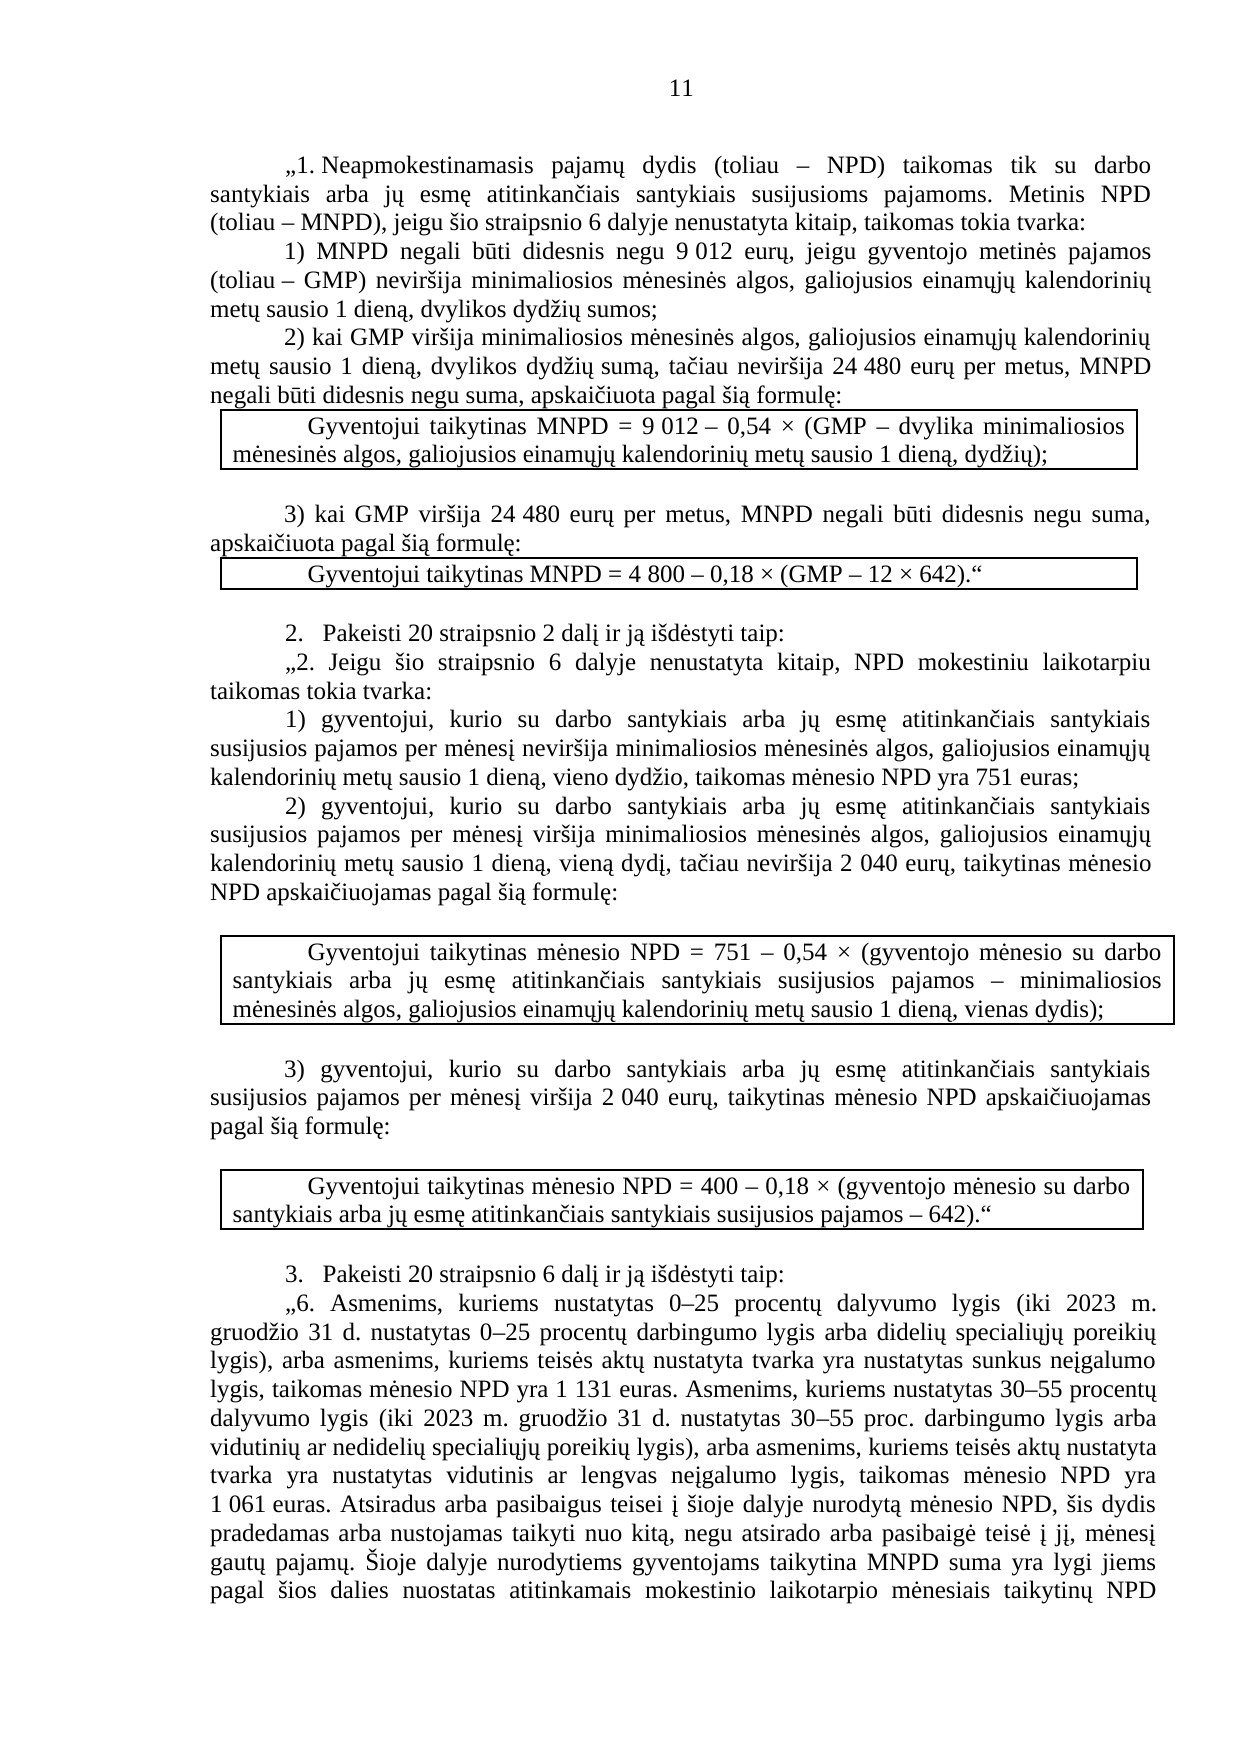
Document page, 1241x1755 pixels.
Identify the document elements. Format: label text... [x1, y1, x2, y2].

table_header Gyventojui taikytinas mėnesio NPD = 400 – 0,18 × (gyventojo mėnesio su darbo santykiais arba jų esmę atitinkančiais santykiais susijusios pajamos – 642).“ [222, 1171, 1142, 1228]
table_header Gyventojui taikytinas mėnesio NPD = 751 – 0,54 × (gyventojo mėnesio su darbo santykiais arba jų esmę atitinkančiais santykiais susijusios pajamos – minimaliosios mėnesinės algos, galiojusios einamųjų kalendorinių metų sausio 1 dieną, vienas dydis); [222, 937, 1173, 1023]
text 1) MNPD negali būti didesnis negu 9 012 eurų, jeigu gyventojo metinės pajamos (toliau – GMP) neviršija minimaliosios mėnesinės algos, galiojusios einamųjų kalendorinių metų sausio 1 dieną, dvylikos dydžių sumos; [210, 236, 1152, 322]
text „6. Asmenims, kuriems nustatytas 0–25 procentų dalyvumo lygis (iki 2023 m. gruodžio 31 d. nustatytas 0–25 procentų darbingumo lygis arba didelių specialiųjų poreikių lygis), arba asmenims, kuriems teisės aktų nustatyta tvarka yra nustatytas sunkus neįgalumo lygis, taikomas mėnesio NPD yra 1 131 euras. Asmenims, kuriems nustatytas 30–55 procentų dalyvumo lygis (iki 2023 m. gruodžio 31 d. nustatytas 30–55 proc. darbingumo lygis arba vidutinių ar nedidelių specialiųjų poreikių lygis), arba asmenims, kuriems teisės aktų nustatyta tvarka yra nustatytas vidutinis ar lengvas neįgalumo lygis, taikomas mėnesio NPD yra 1 061 euras. Atsiradus arba pasibaigus teisei į šioje dalyje nurodytą mėnesio NPD, šis dydis pradedamas arba nustojamas taikyti nuo kitą, negu atsirado arba pasibaigė teisė į jį, mėnesį gautų pajamų. Šioje dalyje nurodytiems gyventojams taikytina MNPD suma yra lygi jiems pagal šios dalies nuostatas atitinkamais mokestinio laikotarpio mėnesiais taikytinų NPD [210, 1288, 1157, 1604]
text 3) gyventojui, kurio su darbo santykiais arba jų esmę atitinkančiais santykiais susijusios pajamos per mėnesį viršija 2 040 eurų, taikytinas mėnesio NPD apskaičiuojamas pagal šią formulę: [210, 1054, 1152, 1140]
text 2) gyventojui, kurio su darbo santykiais arba jų esmę atitinkančiais santykiais susijusios pajamos per mėnesį viršija minimaliosios mėnesinės algos, galiojusios einamųjų kalendorinių metų sausio 1 dieną, vieną dydį, tačiau neviršija 2 040 eurų, taikytinas mėnesio NPD apskaičiuojamas pagal šią formulę: [210, 791, 1152, 906]
text 2. Pakeisti 20 straipsnio 2 dalį ir ją išdėstyti taip: [285, 618, 1157, 647]
text 3) kai GMP viršija 24 480 eurų per metus, MNPD negali būti didesnis negu suma, apskaičiuota pagal šią formulę: [210, 499, 1152, 557]
text 3. Pakeisti 20 straipsnio 6 dalį ir ją išdėstyti taip: [285, 1259, 1157, 1288]
table_header Gyventojui taikytinas MNPD = 4 800 – 0,18 × (GMP – 12 × 642).“ [222, 559, 1136, 587]
text 1) gyventojui, kurio su darbo santykiais arba jų esmę atitinkančiais santykiais susijusios pajamos per mėnesį neviršija minimaliosios mėnesinės algos, galiojusios einamųjų kalendorinių metų sausio 1 dieną, vieno dydžio, taikomas mėnesio NPD yra 751 euras; [210, 704, 1152, 791]
text 2) kai GMP viršija minimaliosios mėnesinės algos, galiojusios einamųjų kalendorinių metų sausio 1 dieną, dvylikos dydžių sumą, tačiau neviršija 24 480 eurų per metus, MNPD negali būti didesnis negu suma, apskaičiuota pagal šią formulę: [210, 322, 1152, 409]
text „2. Jeigu šio straipsnio 6 dalyje nenustatyta kitaip, NPD mokestiniu laikotarpiu taikomas tokia tvarka: [210, 647, 1152, 704]
table_header Gyventojui taikytinas MNPD = 9 012 – 0,54 × (GMP – dvylika minimaliosios mėnesinės algos, galiojusios einamųjų kalendorinių metų sausio 1 dieną, dydžių); [222, 411, 1136, 468]
text „1. Neapmokestinamasis pajamų dydis (toliau – NPD) taikomas tik su darbo santykiais arba jų esmę atitinkančiais santykiais susijusioms pajamoms. Metinis NPD (toliau – MNPD), jeigu šio straipsnio 6 dalyje nenustatyta kitaip, taikomas tokia tvarka: [210, 150, 1152, 236]
